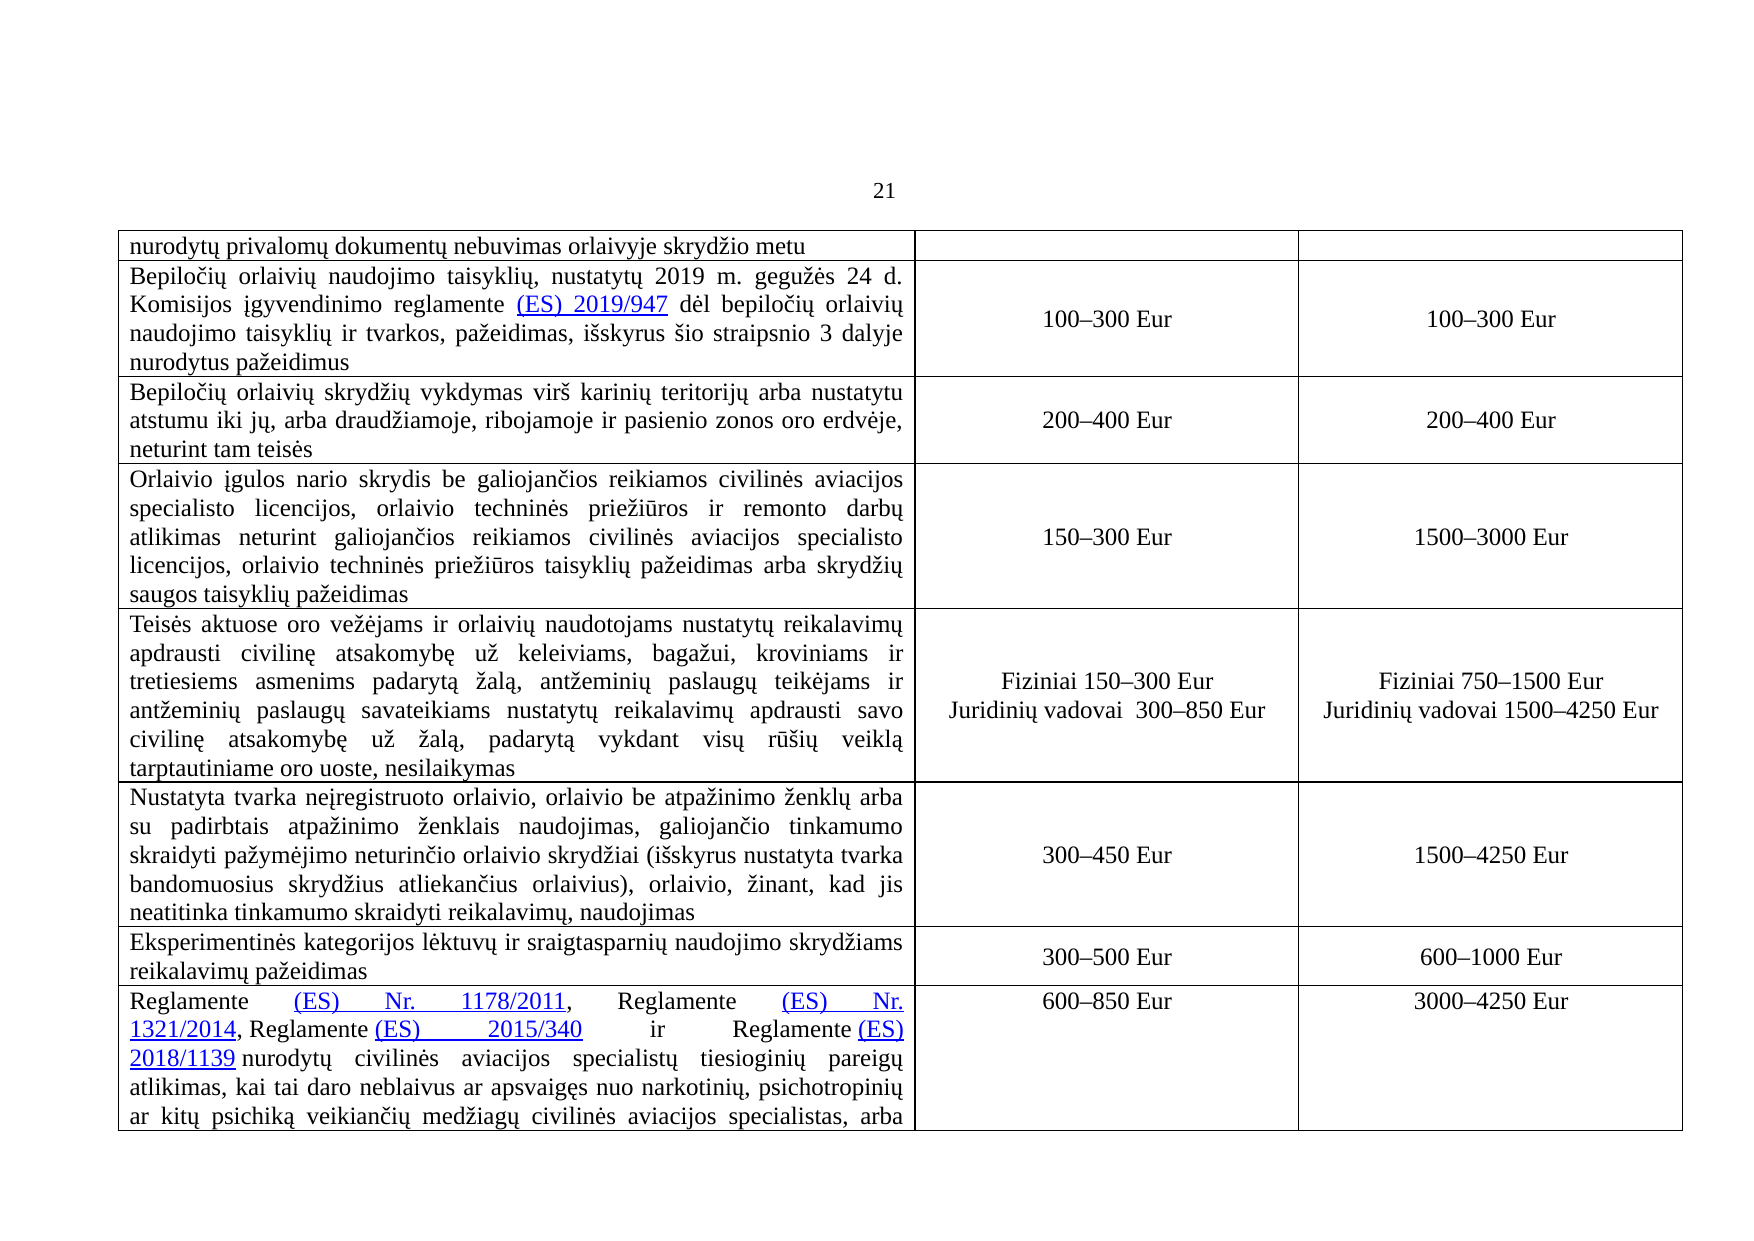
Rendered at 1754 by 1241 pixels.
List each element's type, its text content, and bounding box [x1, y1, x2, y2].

table_cell 200–400 Eur [916, 377, 1298, 463]
table_cell 100–300 Eur [916, 261, 1298, 376]
table_cell Eksperimentinės kategorijos lėktuvų ir sraigtasparnių naudojimo skrydžiams reikalavimų pažeidimas [119, 927, 914, 985]
table_cell Fiziniai 150–300 Eur Juridinių vadovai 300–850 Eur [916, 609, 1298, 781]
table_cell [1299, 231, 1682, 260]
table_cell Orlaivio įgulos nario skrydis be galiojančios reikiamos civilinės aviacijos specialisto licencijos, orlaivio techninės priežiūros ir remonto darbų atlikimas neturint galiojančios reikiamos civilinės aviacijos specialisto licencijos, orlaivio techninės priežiūros taisyklių pažeidimas arba skrydžių saugos taisyklių pažeidimas [119, 464, 914, 608]
table_cell Bepiločių orlaivių naudojimo taisyklių, nustatytų 2019 m. gegužės 24 d. Komisijos įgyvendinimo reglamente (ES) 2019/947 dėl bepiločių orlaivių naudojimo taisyklių ir tvarkos, pažeidimas, išskyrus šio straipsnio 3 dalyje nurodytus pažeidimus [119, 261, 914, 376]
table_cell Bepiločių orlaivių skrydžių vykdymas virš karinių teritorijų arba nustatytu atstumu iki jų, arba draudžiamoje, ribojamoje ir pasienio zonos oro erdvėje, neturint tam teisės [119, 377, 914, 463]
table_cell 150–300 Eur [916, 464, 1298, 608]
table_cell Fiziniai 750–1500 Eur Juridinių vadovai 1500–4250 Eur [1299, 609, 1682, 781]
table_cell 3000–4250 Eur [1299, 986, 1682, 1129]
table_cell 200–400 Eur [1299, 377, 1682, 463]
table_cell 1500–4250 Eur [1299, 783, 1682, 926]
table_cell 600–850 Eur [916, 986, 1298, 1129]
table_cell [916, 231, 1298, 260]
table_cell Teisės aktuose oro vežėjams ir orlaivių naudotojams nustatytų reikalavimų apdrausti civilinę atsakomybę už keleiviams, bagažui, kroviniams ir tretiesiems asmenims padarytą žalą, antžeminių paslaugų teikėjams ir antžeminių paslaugų savateikiams nustatytų reikalavimų apdrausti savo civilinę atsakomybę už žalą, padarytą vykdant visų rūšių veiklą tarptautiniame oro uoste, nesilaikymas [119, 609, 914, 781]
table_cell nurodytų privalomų dokumentų nebuvimas orlaivyje skrydžio metu [119, 231, 914, 260]
table_cell Nustatyta tvarka neįregistruoto orlaivio, orlaivio be atpažinimo ženklų arba su padirbtais atpažinimo ženklais naudojimas, galiojančio tinkamumo skraidyti pažymėjimo neturinčio orlaivio skrydžiai (išskyrus nustatyta tvarka bandomuosius skrydžius atliekančius orlaivius), orlaivio, žinant, kad jis neatitinka tinkamumo skraidyti reikalavimų, naudojimas [119, 783, 914, 926]
table_cell 600–1000 Eur [1299, 927, 1682, 985]
table_cell 300–450 Eur [916, 783, 1298, 926]
table_cell Reglamente (ES) Nr. 1178/2011, Reglamente (ES) Nr. 1321/2014, Reglamente (ES) 2015/340 ir Reglamente (ES) 2018/1139 nurodytų civilinės aviacijos specialistų tiesioginių pareigų atlikimas, kai tai daro neblaivus ar apsvaigęs nuo narkotinių, psichotropinių ar kitų psichiką veikiančių medžiagų civilinės aviacijos specialistas, arba [119, 986, 914, 1129]
table_cell 300–500 Eur [916, 927, 1298, 985]
table_cell 100–300 Eur [1299, 261, 1682, 376]
table_cell 1500–3000 Eur [1299, 464, 1682, 608]
